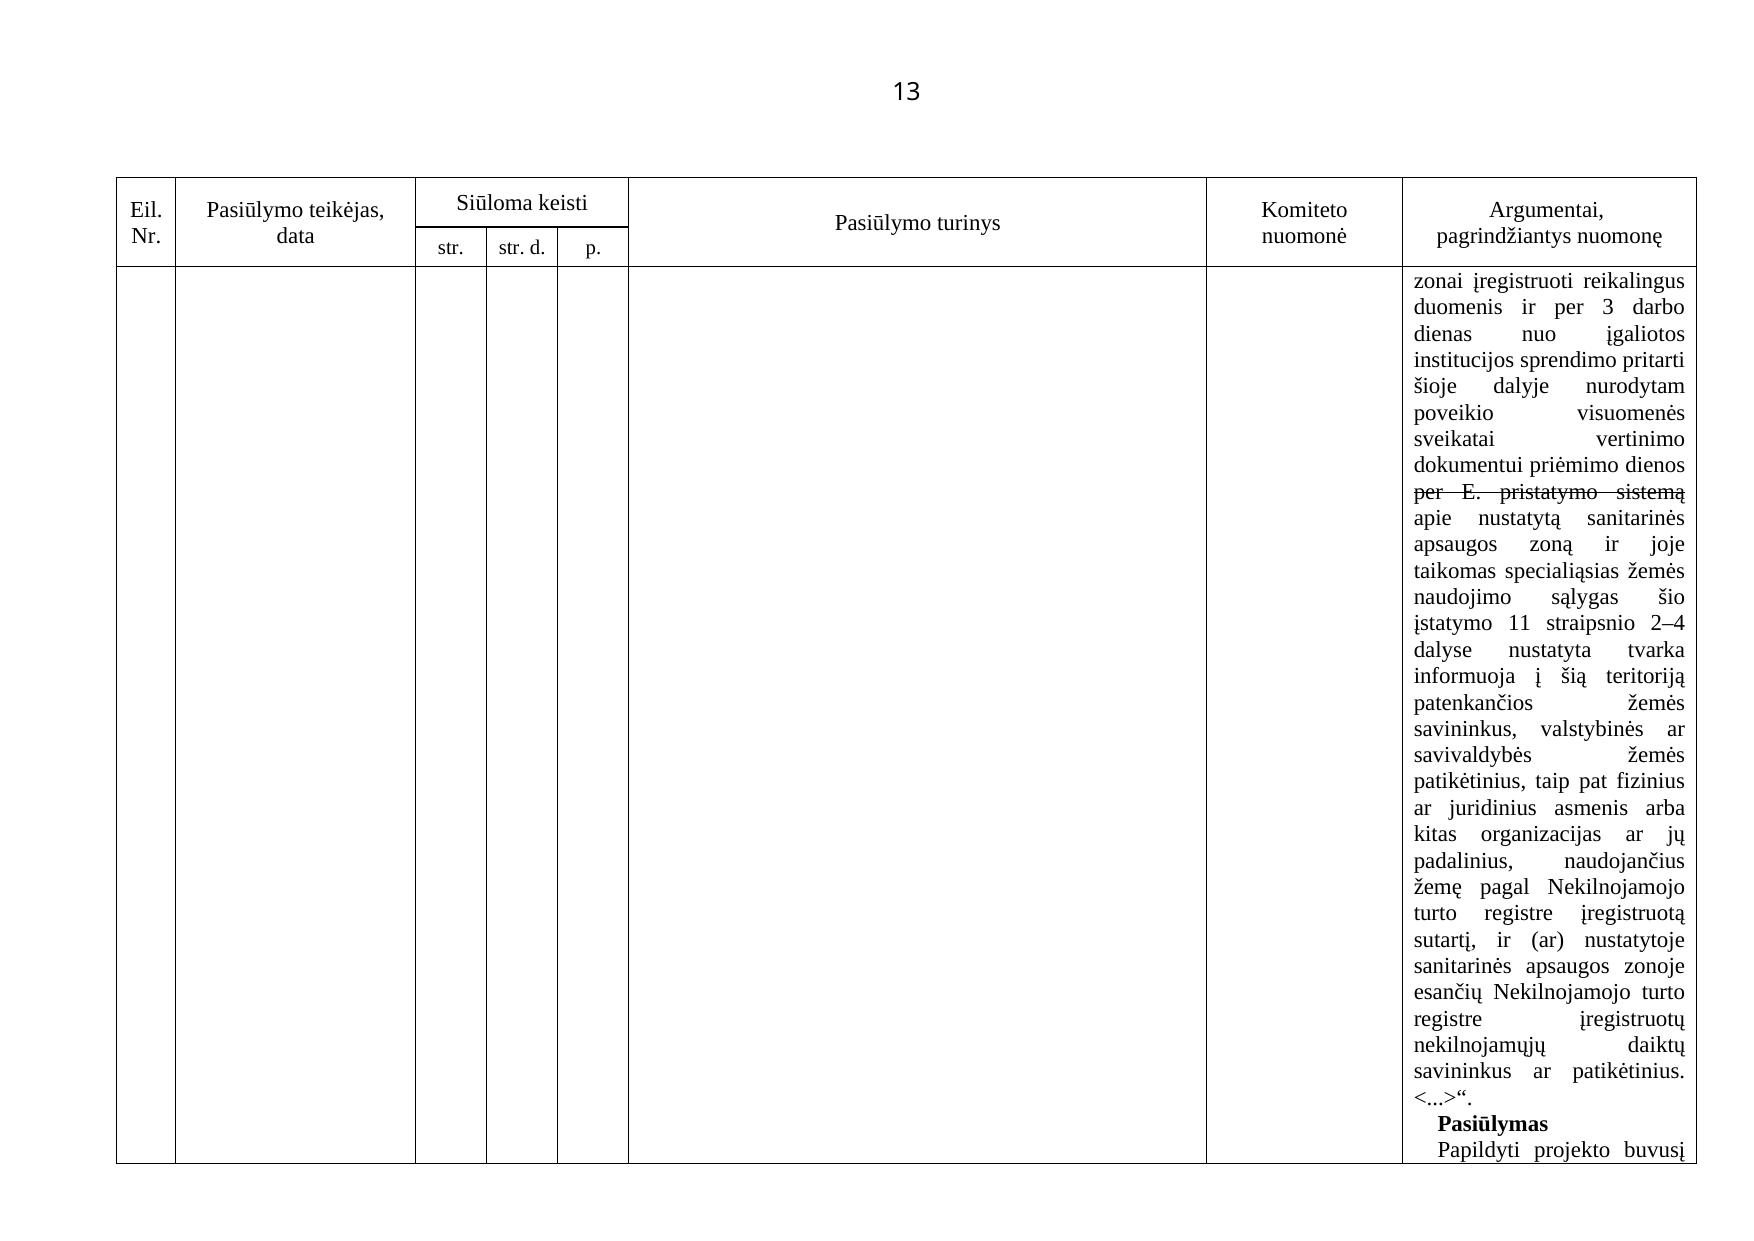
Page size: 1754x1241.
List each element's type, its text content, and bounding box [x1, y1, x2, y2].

table_cell str. [416, 228, 486, 266]
table_cell [487, 267, 557, 1163]
table_cell p. [558, 228, 628, 266]
table_cell [117, 267, 175, 1163]
table_header Siūloma keisti [416, 178, 628, 226]
table_cell [176, 267, 415, 1163]
table_cell str. d. [487, 228, 557, 266]
table_cell zonai įregistruoti reikalingus duomenis ir per 3 darbo dienas nuo įgaliotos institucijos sprendimo pritarti šioje dalyje nurodytam poveikio visuomenės sveikatai vertinimo dokumentui priėmimo dienos per E. pristatymo sistemą apie nustatytą sanitarinės apsaugos zoną ir joje taikomas specialiąsias žemės naudojimo sąlygas šio įstatymo 11 straipsnio 2–4 dalyse nustatyta tvarka informuoja į šią teritoriją patenkančios žemės savininkus, valstybinės ar savivaldybės žemės patikėtinius, taip pat fizinius ar juridinius asmenis arba kitas organizacijas ar jų padalinius, naudojančius žemę pagal Nekilnojamojo turto registre įregistruotą sutartį, ir (ar) nustatytoje sanitarinės apsaugos zonoje esančių Nekilnojamojo turto registre įregistruotų nekilnojamųjų daiktų savininkus ar patikėtinius. <...>“. Pasiūlymas Papildyti projekto buvusį [1403, 267, 1696, 1163]
table_cell [1207, 267, 1402, 1163]
table_cell [629, 267, 1206, 1163]
table_header Komiteto nuomonė [1207, 178, 1402, 266]
table_header Pasiūlymo turinys [629, 178, 1206, 266]
table_header Pasiūlymo teikėjas, data [176, 178, 415, 266]
table_cell [416, 267, 486, 1163]
table_header Eil. Nr. [117, 178, 175, 266]
table_cell [558, 267, 628, 1163]
table_header Argumentai, pagrindžiantys nuomonę [1403, 178, 1696, 266]
